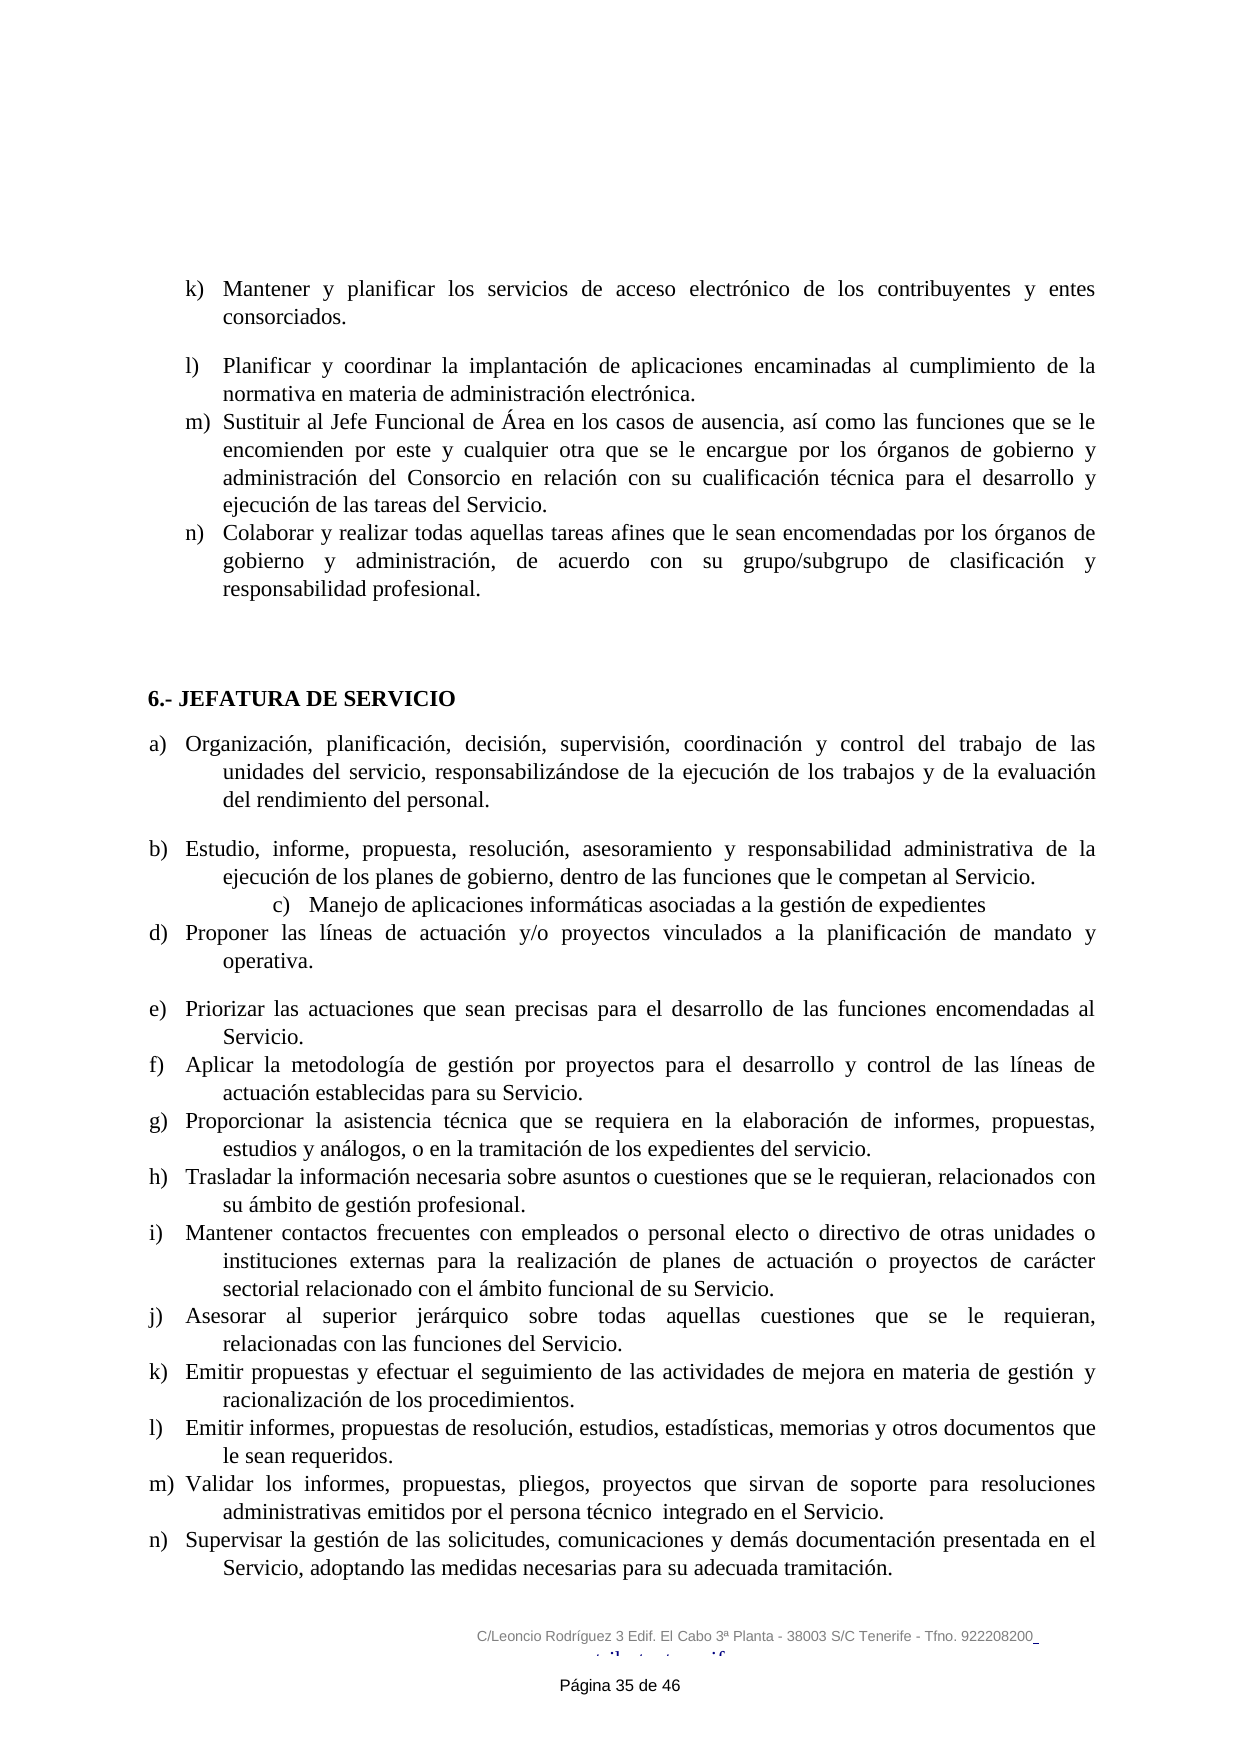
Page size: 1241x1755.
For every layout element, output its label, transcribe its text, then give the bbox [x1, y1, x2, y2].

list Planificar y coordinar la implantación de aplicaciones encaminadas al cumplimiento de la normativa en materia de administración electrónica. [185, 352, 1096, 406]
list Emitir propuestas y efectuar el seguimiento de las actividades de mejora en materia de gestión y racionalización de los procedimientos. [149, 1358, 1096, 1413]
list Sustituir al Jefe Funcional de Área en los casos de ausencia, así como las funciones que se le encomienden por este y cualquier otra que se le encargue por los órganos de gobierno y administración del Consorcio en relación con su cualificación técnica para el desarrollo y ejecución de las tareas del Servicio. [185, 408, 1096, 518]
list Manejo de aplicaciones informáticas asociadas a la gestión de expedientes [272, 891, 1107, 917]
list Estudio, informe, propuesta, resolución, asesoramiento y responsabilidad administrativa de la ejecución de los planes de gobierno, dentro de las funciones que le competan al Servicio. [149, 835, 1096, 889]
list Mantener y planificar los servicios de acceso electrónico de los contribuyentes y entes consorciados. [185, 275, 1096, 329]
list Supervisar la gestión de las solicitudes, comunicaciones y demás documentación presentada en el Servicio, adoptando las medidas necesarias para su adecuada tramitación. [149, 1526, 1096, 1580]
list Organización, planificación, decisión, supervisión, coordinación y control del trabajo de las unidades del servicio, responsabilizándose de la ejecución de los trabajos y de la evaluación del rendimiento del personal. [149, 730, 1096, 812]
list Colaborar y realizar todas aquellas tareas afines que le sean encomendadas por los órganos de gobierno y administración, de acuerdo con su grupo/subgrupo de clasificación y responsabilidad profesional. [185, 519, 1096, 602]
list Trasladar la información necesaria sobre asuntos o cuestiones que se le requieran, relacionados con su ámbito de gestión profesional. [149, 1163, 1096, 1217]
list Proporcionar la asistencia técnica que se requiera en la elaboración de informes, propuestas, estudios y análogos, o en la tramitación de los expedientes del servicio. [149, 1107, 1096, 1161]
list Aplicar la metodología de gestión por proyectos para el desarrollo y control de las líneas de actuación establecidas para su Servicio. [149, 1051, 1096, 1106]
list Emitir informes, propuestas de resolución, estudios, estadísticas, memorias y otros documentos que le sean requeridos. [149, 1414, 1096, 1468]
list Validar los informes, propuestas, pliegos, proyectos que sirvan de soporte para resoluciones administrativas emitidos por el persona técnico integrado en el Servicio. [149, 1470, 1096, 1524]
list Mantener contactos frecuentes con empleados o personal electo o directivo de otras unidades o instituciones externas para la realización de planes de actuación o proyectos de carácter sectorial relacionado con el ámbito funcional de su Servicio. [149, 1219, 1096, 1301]
list Proponer las líneas de actuación y/o proyectos vinculados a la planificación de mandato y operativa. [149, 919, 1096, 973]
list Asesorar al superior jerárquico sobre todas aquellas cuestiones que se le requieran, relacionadas con las funciones del Servicio. [149, 1303, 1096, 1357]
subtitle 6.- JEFATURA DE SERVICIO [148, 686, 1107, 712]
list Priorizar las actuaciones que sean precisas para el desarrollo de las funciones encomendadas al Servicio. [149, 996, 1096, 1050]
